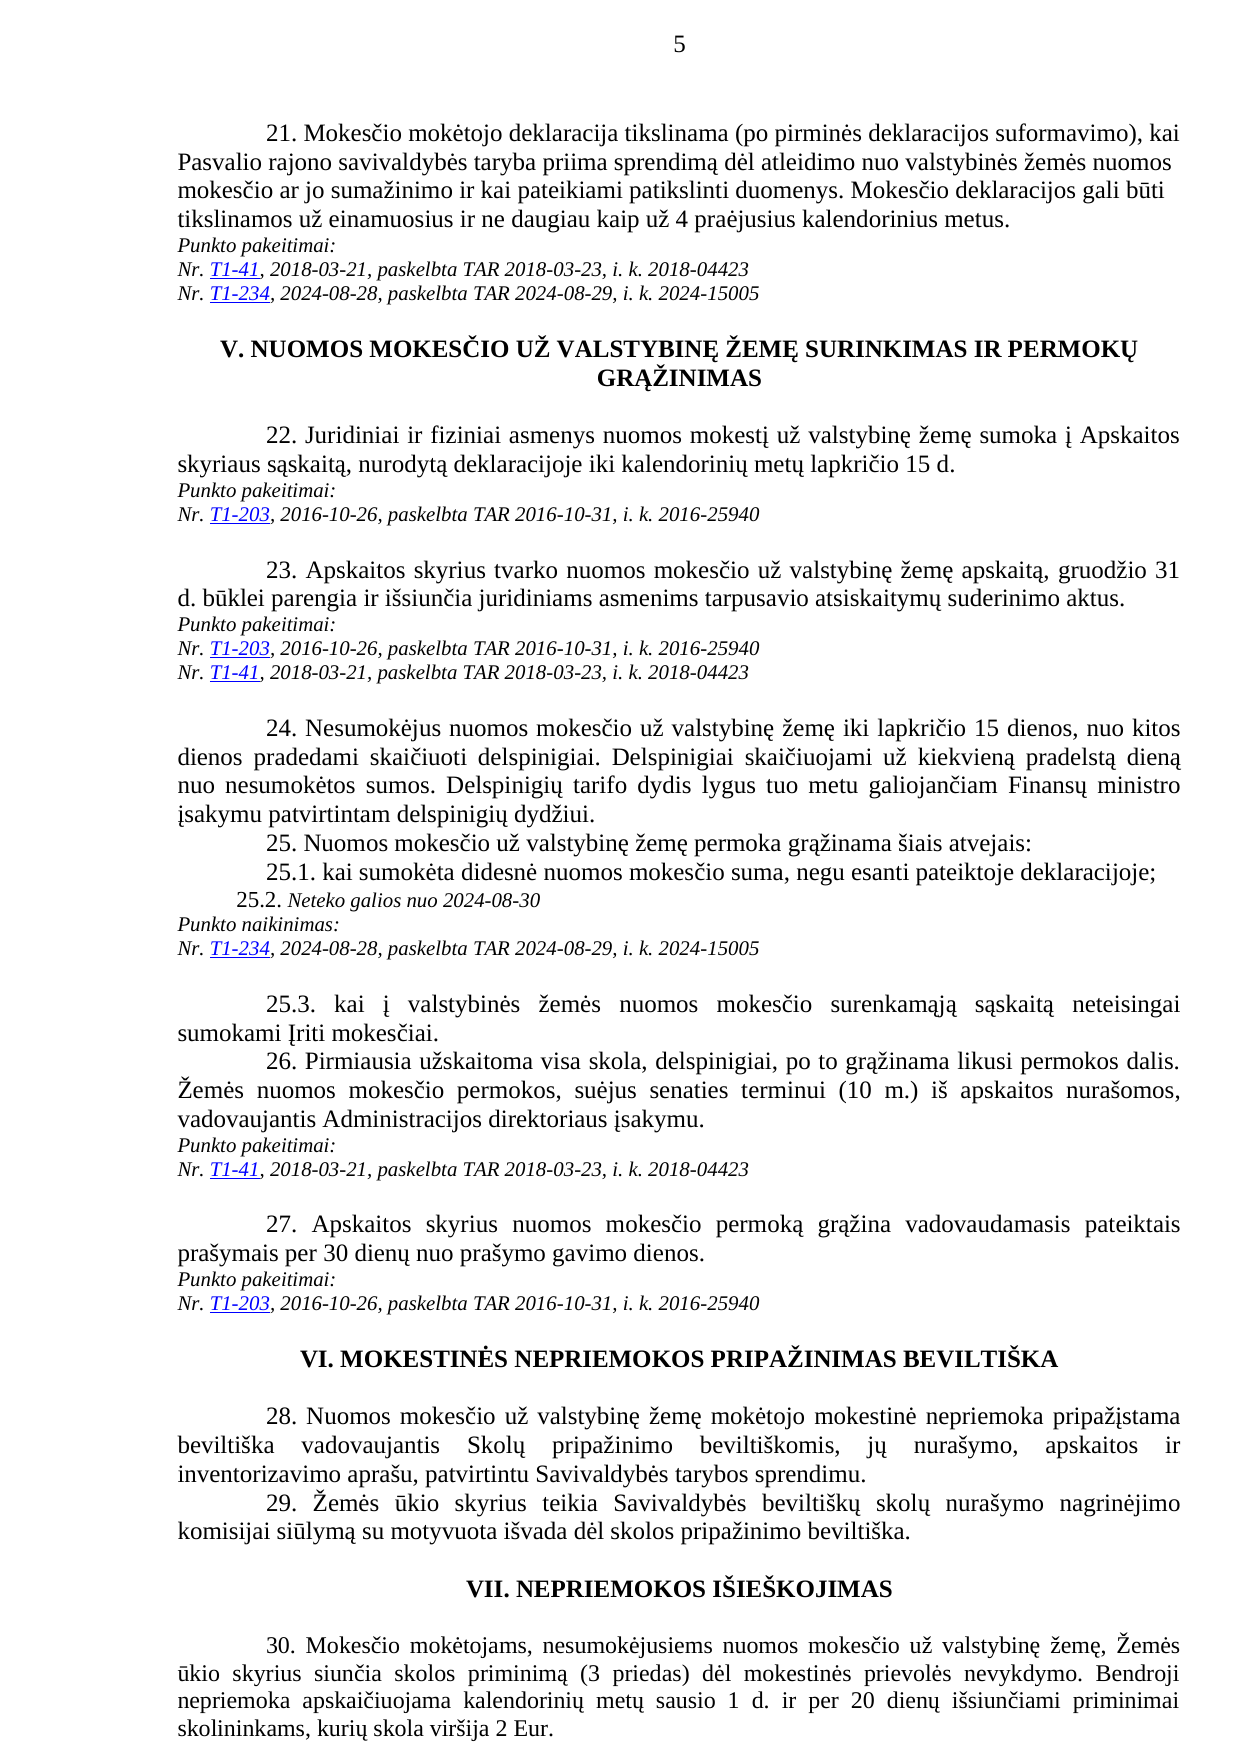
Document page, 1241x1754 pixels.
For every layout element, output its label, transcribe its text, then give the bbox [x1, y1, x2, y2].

text 27. Apskaitos skyrius nuomos mokesčio permoką grąžina vadovaudamasis pateiktais prašymais per 30 dienų nuo prašymo gavimo dienos. [177, 1209, 1181, 1267]
text 29. Žemės ūkio skyrius teikia Savivaldybės beviltiškų skolų nurašymo nagrinėjimo komisijai siūlymą su motyvuota išvada dėl skolos pripažinimo beviltiška. [177, 1488, 1181, 1545]
text Punkto pakeitimai: [177, 1133, 1181, 1157]
text Punkto naikinimas: [177, 912, 1181, 936]
text VI. MOKESTINĖS NEPRIEMOKOS PRIPAŽINIMAS BEVILTIŠKA [177, 1344, 1181, 1373]
text 23. Apskaitos skyrius tvarko nuomos mokesčio už valstybinę žemę apskaitą, gruodžio 31 d. būklei parengia ir išsiunčia juridiniams asmenims tarpusavio atsiskaitymų suderinimo aktus. [177, 555, 1181, 612]
text Punkto pakeitimai: [177, 478, 1181, 502]
text 22. Juridiniai ir fiziniai asmenys nuomos mokestį už valstybinę žemę sumoka į Apskaitos skyriaus sąskaitą, nurodytą deklaracijoje iki kalendorinių metų lapkričio 15 d. [177, 420, 1181, 478]
text 26. Pirmiausia užskaitoma visa skola, delspinigiai, po to grąžinama likusi permokos dalis. Žemės nuomos mokesčio permokos, suėjus senaties terminui (10 m.) iš apskaitos nurašomos, vadovaujantis Administracijos direktoriaus įsakymu. [177, 1046, 1181, 1133]
text Nr. T1-234, 2024-08-28, paskelbta TAR 2024-08-29, i. k. 2024-15005 [177, 281, 1181, 305]
text 25.2. Neteko galios nuo 2024-08-30 [177, 886, 1181, 912]
text Nr. T1-41, 2018-03-21, paskelbta TAR 2018-03-23, i. k. 2018-04423 [177, 660, 1181, 684]
text Nr. T1-234, 2024-08-28, paskelbta TAR 2024-08-29, i. k. 2024-15005 [177, 936, 1181, 960]
text 25.1. kai sumokėta didesnė nuomos mokesčio suma, negu esanti pateiktoje deklaracijoje; [177, 857, 1181, 886]
text 21. Mokesčio mokėtojo deklaracija tikslinama (po pirminės deklaracijos suformavimo), kai Pasvalio rajono savivaldybės taryba priima sprendimą dėl atleidimo nuo valstybinės žemės nuomos mokesčio ar jo sumažinimo ir kai pateikiami patikslinti duomenys. Mokesčio deklaracijos gali būti tikslinamos už einamuosius ir ne daugiau kaip už 4 praėjusius kalendorinius metus. [177, 118, 1181, 233]
text 25. Nuomos mokesčio už valstybinę žemę permoka grąžinama šiais atvejais: [177, 828, 1181, 857]
text Nr. T1-41, 2018-03-21, paskelbta TAR 2018-03-23, i. k. 2018-04423 [177, 1157, 1181, 1181]
text Punkto pakeitimai: [177, 1267, 1181, 1291]
text 24. Nesumokėjus nuomos mokesčio už valstybinę žemę iki lapkričio 15 dienos, nuo kitos dienos pradedami skaičiuoti delspinigiai. Delspinigiai skaičiuojami už kiekvieną pradelstą dieną nuo nesumokėtos sumos. Delspinigių tarifo dydis lygus tuo metu galiojančiam Finansų ministro įsakymu patvirtintam delspinigių dydžiui. [177, 713, 1181, 828]
text Nr. T1-41, 2018-03-21, paskelbta TAR 2018-03-23, i. k. 2018-04423 [177, 257, 1181, 281]
text Punkto pakeitimai: [177, 612, 1181, 636]
text 25.3. kai į valstybinės žemės nuomos mokesčio surenkamąją sąskaitą neteisingai sumokami Įriti mokesčiai. [177, 989, 1181, 1046]
text Punkto pakeitimai: [177, 233, 1181, 257]
text V. NUOMOS MOKESČIO UŽ VALSTYBINĘ ŽEMĘ SURINKIMAS IR PERMOKŲ [177, 334, 1181, 363]
text 28. Nuomos mokesčio už valstybinę žemę mokėtojo mokestinė nepriemoka pripažįstama beviltiška vadovaujantis Skolų pripažinimo beviltiškomis, jų nurašymo, apskaitos ir inventorizavimo aprašu, patvirtintu Savivaldybės tarybos sprendimu. [177, 1401, 1181, 1488]
text 30. Mokesčio mokėtojams, nesumokėjusiems nuomos mokesčio už valstybinę žemę, Žemės ūkio skyrius siunčia skolos priminimą (3 priedas) dėl mokestinės prievolės nevykdymo. Bendroji nepriemoka apskaičiuojama kalendorinių metų sausio 1 d. ir per 20 dienų išsiunčiami priminimai skolininkams, kurių skola viršija 2 Eur. [177, 1631, 1181, 1742]
text VII. NEPRIEMOKOS IŠIEŠKOJIMAS [177, 1574, 1181, 1603]
text Nr. T1-203, 2016-10-26, paskelbta TAR 2016-10-31, i. k. 2016-25940 [177, 636, 1181, 660]
text Nr. T1-203, 2016-10-26, paskelbta TAR 2016-10-31, i. k. 2016-25940 [177, 1291, 1181, 1315]
text Nr. T1-203, 2016-10-26, paskelbta TAR 2016-10-31, i. k. 2016-25940 [177, 502, 1181, 526]
text GRĄŽINIMAS [177, 363, 1181, 392]
